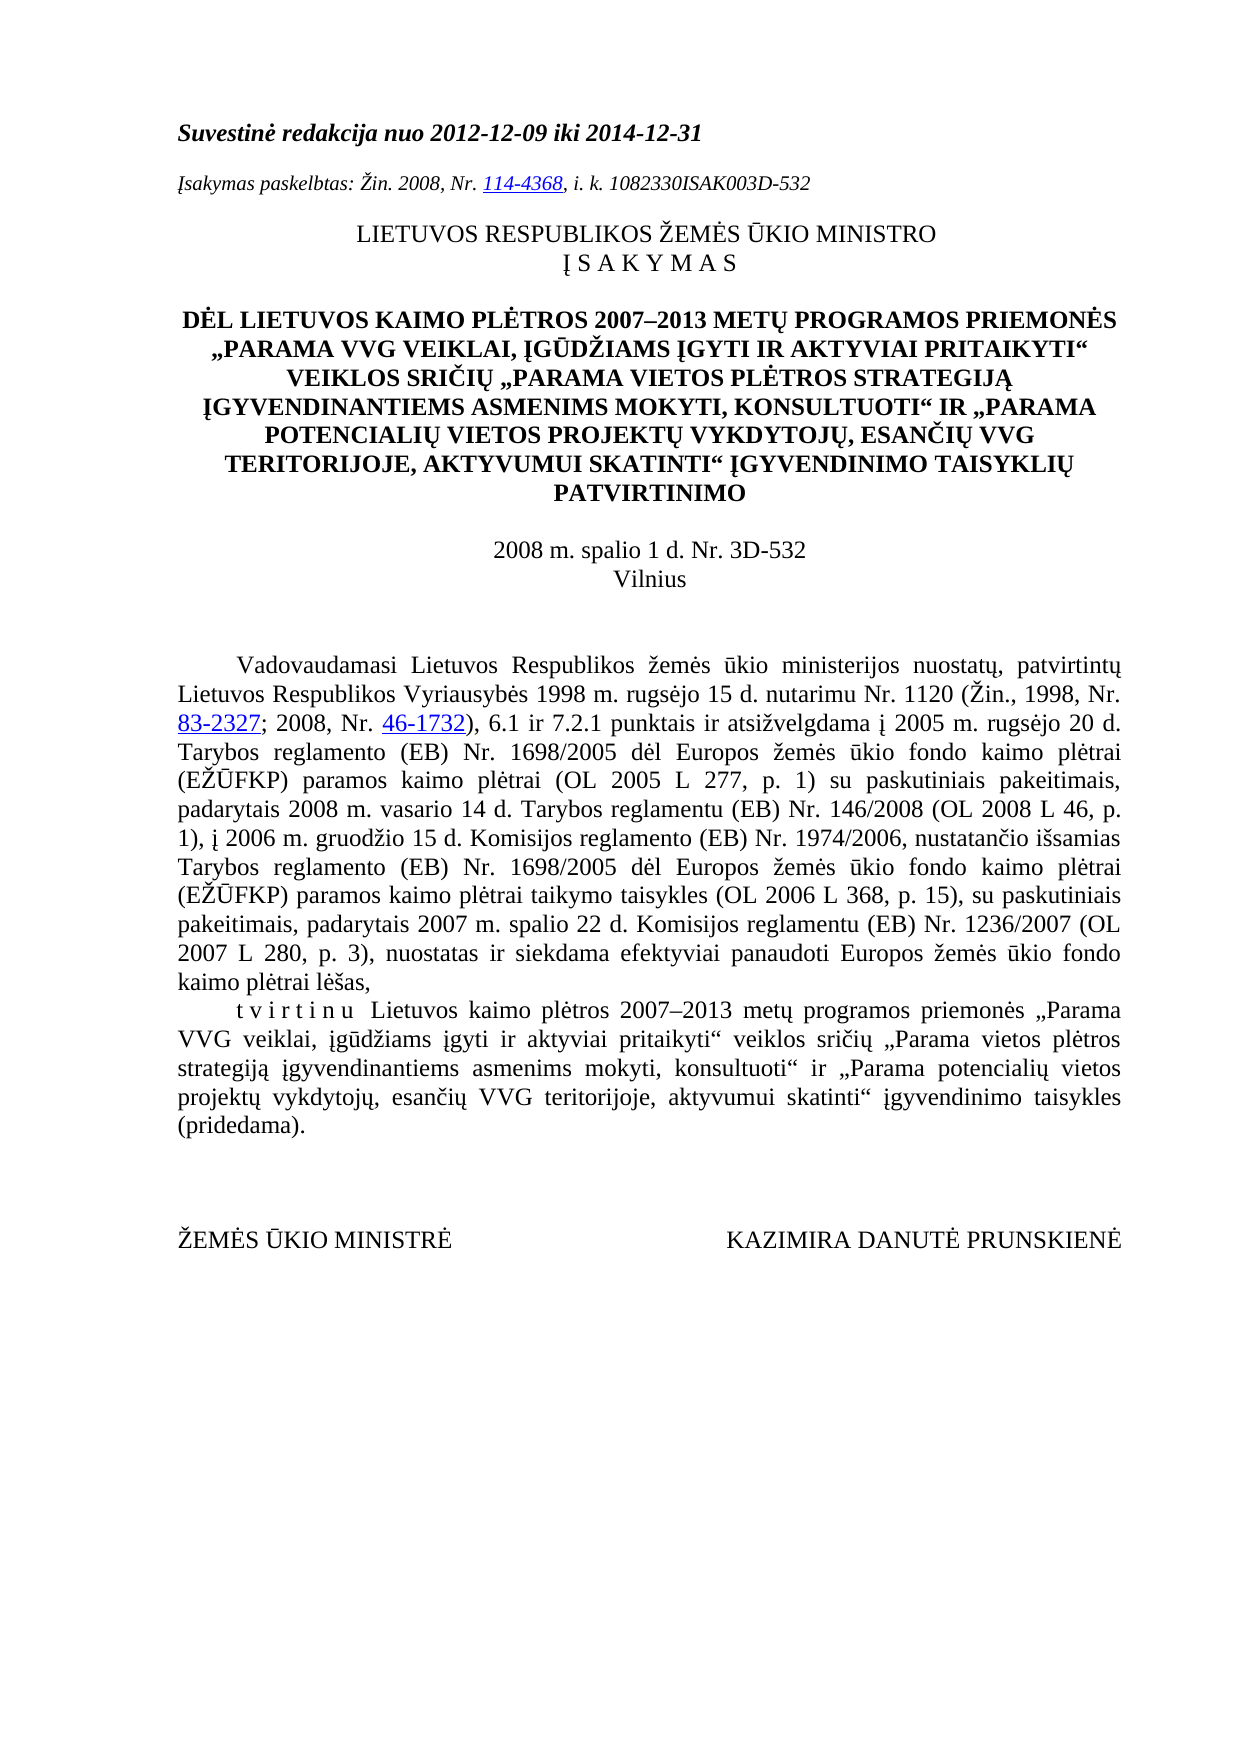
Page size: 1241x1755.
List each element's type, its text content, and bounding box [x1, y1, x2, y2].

text tvirtinu Lietuvos kaimo plėtros 2007–2013 metų programos priemonės „Parama VVG veiklai, įgūdžiams įgyti ir aktyviai pritaikyti“ veiklos sričių „Parama vietos plėtros strategiją įgyvendinantiems asmenims mokyti, konsultuoti“ ir „Parama potencialių vietos projektų vykdytojų, esančių VVG teritorijoje, aktyvumui skatinti“ įgyvendinimo taisykles (pridedama). [177, 995, 1122, 1139]
text DĖL LIETUVOS KAIMO PLĖTROS 2007–2013 METŲ PROGRAMOS PRIEMONĖS „PARAMA VVG VEIKLAI, ĮGŪDŽIAMS ĮGYTI IR AKTYVIAI PRITAIKYTI“ VEIKLOS SRIČIŲ „PARAMA VIETOS PLĖTROS STRATEGIJĄ ĮGYVENDINANTIEMS ASMENIMS MOKYTI, KONSULTUOTI“ IR „PARAMA POTENCIALIŲ VIETOS PROJEKTŲ VYKDYTOJŲ, ESANČIŲ VVG TERITORIJOJE, AKTYVUMUI SKATINTI“ ĮGYVENDINIMO TAISYKLIŲ PATVIRTINIMO [177, 305, 1122, 507]
text ĮSAKYMAS [177, 248, 1122, 277]
text Įsakymas paskelbtas: Žin. 2008, Nr. 114-4368, i. k. 1082330ISAK003D-532 [177, 171, 1122, 195]
text ŽEMĖS ŪKIO MINISTRĖ KAZIMIRA DANUTĖ PRUNSKIENĖ [177, 1225, 1122, 1254]
text Vadovaudamasi Lietuvos Respublikos žemės ūkio ministerijos nuostatų, patvirtintų Lietuvos Respublikos Vyriausybės 1998 m. rugsėjo 15 d. nutarimu Nr. 1120 (Žin., 1998, Nr. 83-2327; 2008, Nr. 46-1732), 6.1 ir 7.2.1 punktais ir atsižvelgdama į 2005 m. rugsėjo 20 d. Tarybos reglamento (EB) Nr. 1698/2005 dėl Europos žemės ūkio fondo kaimo plėtrai (EŽŪFKP) paramos kaimo plėtrai (OL 2005 L 277, p. 1) su paskutiniais pakeitimais, padarytais 2008 m. vasario 14 d. Tarybos reglamentu (EB) Nr. 146/2008 (OL 2008 L 46, p. 1), į 2006 m. gruodžio 15 d. Komisijos reglamento (EB) Nr. 1974/2006, nustatančio išsamias Tarybos reglamento (EB) Nr. 1698/2005 dėl Europos žemės ūkio fondo kaimo plėtrai (EŽŪFKP) paramos kaimo plėtrai taikymo taisykles (OL 2006 L 368, p. 15), su paskutiniais pakeitimais, padarytais 2007 m. spalio 22 d. Komisijos reglamentu (EB) Nr. 1236/2007 (OL 2007 L 280, p. 3), nuostatas ir siekdama efektyviai panaudoti Europos žemės ūkio fondo kaimo plėtrai lėšas, [177, 650, 1122, 995]
text 2008 m. spalio 1 d. Nr. 3D-532 [177, 535, 1122, 564]
text Vilnius [177, 564, 1122, 593]
text LIETUVOS RESPUBLIKOS ŽEMĖS ŪKIO MINISTRO [177, 219, 1122, 248]
text Suvestinė redakcija nuo 2012-12-09 iki 2014-12-31 [177, 118, 1122, 147]
